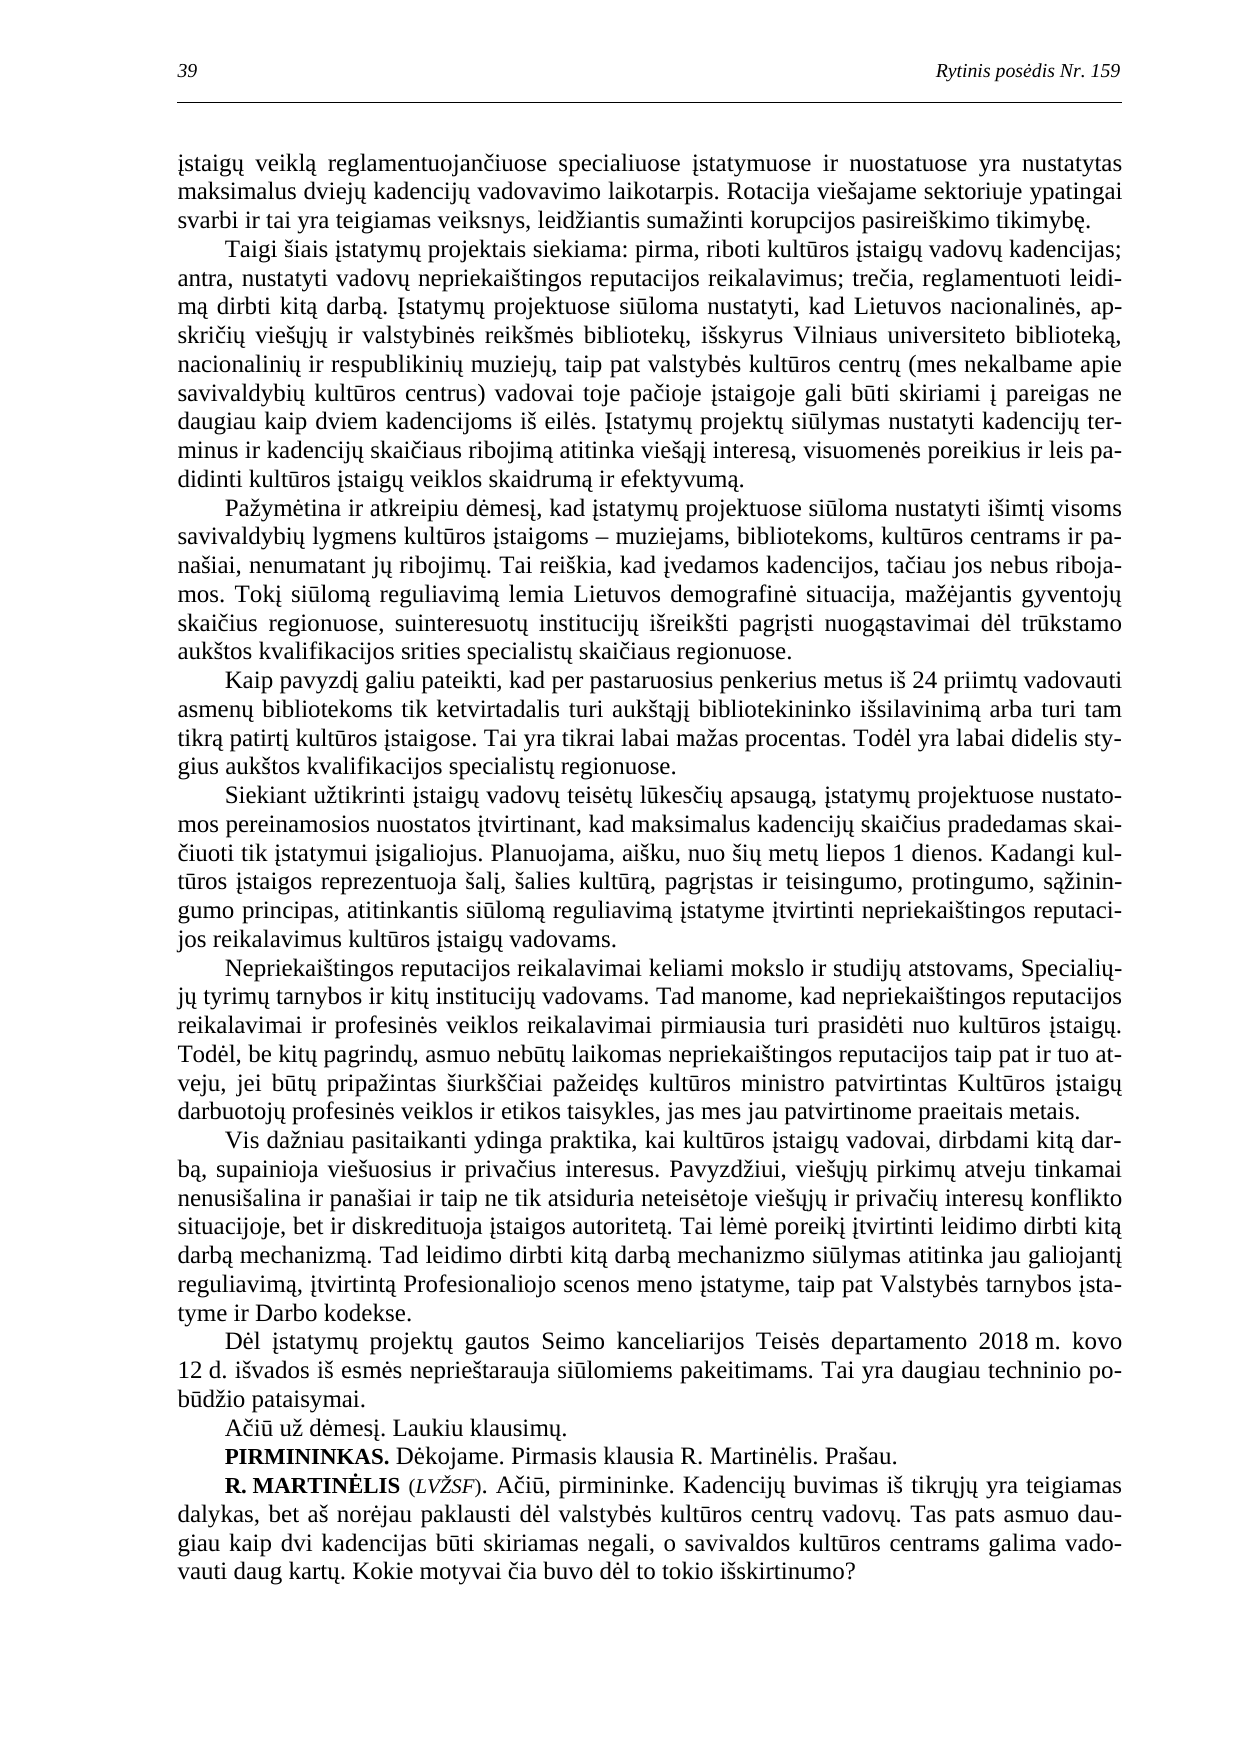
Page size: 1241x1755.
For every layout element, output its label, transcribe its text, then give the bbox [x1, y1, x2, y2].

text Pa­žy­mė­ti­na ir at­krei­piu dė­me­sį, kad įsta­ty­mų pro­jek­tuo­se siū­lo­ma nu­sta­ty­ti iš­im­tį vi­soms sa­vi­val­dy­bių lyg­mens kul­tū­ros įstai­goms – mu­zie­jams, bib­lio­te­koms, kul­tū­ros cen­trams ir pa­na­šiai, ne­nu­ma­tant jų ri­bo­ji­mų. Tai reiš­kia, kad įve­da­mos ka­den­ci­jos, ta­čiau jos ne­bus ri­bo­ja­mos. To­kį siū­lo­mą re­gu­lia­vi­mą le­mia Lie­tu­vos de­mo­gra­finė si­tu­a­ci­ja, ma­žė­jan­tis gy­ven­to­jų skai­čius re­gio­nuo­se, su­in­te­re­suo­tų ins­ti­tu­ci­jų iš­reikš­ti pa­grįs­ti nuo­gąs­ta­vi­mai dėl trūks­ta­mo aukš­tos kva­li­fi­ka­ci­jos sri­ties spe­cia­lis­tų skai­čiaus re­gio­nuo­se. [177, 493, 1122, 665]
text įstai­gų veik­lą reg­la­men­tuo­jan­čiuo­se spe­cia­liuo­se įsta­ty­muo­se ir nuo­sta­tuo­se yra nu­sta­ty­tas mak­si­ma­lus dvie­jų ka­den­ci­jų va­do­va­vi­mo lai­ko­tar­pis. Ro­ta­ci­ja vie­ša­ja­me sek­to­riu­je ypa­tin­gai svar­bi ir tai yra tei­gia­mas veiks­nys, lei­džian­tis su­ma­žin­ti ko­rup­ci­jos pa­si­reiš­ki­mo ti­ki­my­bę. [177, 148, 1122, 234]
text Ačiū už dė­me­sį. Lau­kiu klau­si­mų. [177, 1413, 1122, 1441]
text R. MARTINĖLIS (LVŽSF). Ačiū, pir­mi­nin­ke. Ka­den­ci­jų bu­vi­mas iš tik­rų­jų yra tei­gia­mas da­ly­kas, bet aš no­rė­jau pa­klaus­ti dėl vals­ty­bės kul­tū­ros cen­trų va­do­vų. Tas pats as­muo dau­giau kaip dvi ka­den­ci­jas bū­ti ski­ria­mas ne­ga­li, o sa­vi­val­dos kul­tū­ros cen­trams ga­li­ma va­do­vau­ti daug kar­tų. Ko­kie mo­ty­vai čia bu­vo dėl to to­kio iš­skir­ti­nu­mo? [177, 1470, 1122, 1585]
text PIRMININKAS. Dė­ko­ja­me. Pir­ma­sis klau­sia R. Mar­ti­nė­lis. Pra­šau. [177, 1441, 1122, 1470]
text Vis daž­niau pa­si­tai­kan­ti ydin­ga prak­ti­ka, kai kul­tū­ros įstai­gų va­do­vai, dirb­da­mi ki­tą dar­bą, su­pai­nio­ja vie­šuo­sius ir pri­va­čius in­te­re­sus. Pa­vyz­džiui, vie­šų­jų pir­ki­mų at­ve­ju tin­ka­mai ne­nu­si­ša­li­na ir pa­na­šiai ir taip ne tik at­si­du­ria ne­tei­sė­to­je vie­šų­jų ir pri­va­čių in­te­re­sų kon­flik­to si­tu­a­ci­jo­je, bet ir dis­kre­di­tuo­ja įstai­gos au­to­ri­te­tą. Tai lėmė po­rei­kį įtvir­tin­ti lei­di­mo dirb­ti ki­tą dar­bą me­cha­niz­mą. Tad lei­di­mo dirb­ti ki­tą dar­bą me­cha­niz­mo siū­ly­mas ati­tin­ka jau ga­lio­jan­tį re­gu­lia­vi­mą, įtvir­tin­tą Pro­fe­sio­na­lio­jo sce­nos me­no įsta­ty­me, taip pat Vals­ty­bės tar­ny­bos įsta­ty­me ir Dar­bo ko­dek­se. [177, 1125, 1122, 1326]
text Ne­pri­ekaiš­tin­gos re­pu­ta­ci­jos rei­ka­la­vi­mai ke­lia­mi moks­lo ir stu­di­jų at­sto­vams, Spe­cia­lių­jų ty­ri­mų tar­ny­bos ir ki­tų ins­ti­tu­ci­jų va­do­vams. Tad ma­no­me, kad ne­pri­ekaiš­tin­gos re­pu­ta­ci­jos rei­ka­la­vi­mai ir pro­fe­si­nės veik­los rei­ka­la­vi­mai pir­miau­sia tu­ri pra­si­dė­ti nuo kul­tū­ros įstai­gų. To­dėl, be ki­tų pa­grin­dų, as­muo ne­bū­tų lai­ko­mas ne­pri­ekaiš­tin­gos re­pu­ta­ci­jos taip pat ir tuo at­ve­ju, jei bū­tų pri­pa­žin­tas šiurkš­čiai pa­žei­dęs kul­tū­ros mi­nist­ro pa­tvir­tin­tas Kul­tū­ros įstai­gų dar­buo­to­jų pro­fe­si­nės veik­los ir eti­kos tai­syk­les, jas mes jau pa­tvir­ti­no­me pra­ei­tais me­tais. [177, 953, 1122, 1125]
text Dėl įsta­ty­mų pro­jek­tų gau­tos Sei­mo kan­ce­lia­ri­jos Tei­sės de­par­ta­men­to 2018 m. ko­vo 12 d. iš­va­dos iš es­mės ne­pri­eš­ta­rau­ja siū­lo­miems pa­kei­ti­mams. Tai yra dau­giau tech­ni­nio po­bū­džio pa­tai­sy­mai. [177, 1326, 1122, 1413]
text Kaip pa­vyz­dį ga­liu pa­teik­ti, kad per pas­ta­ruo­sius pen­ke­rius me­tus iš 24 pri­im­tų va­do­vau­ti as­me­nų bib­lio­te­koms tik ket­vir­ta­da­lis tu­ri aukš­tą­jį bib­lio­te­ki­nin­ko iš­si­la­vi­ni­mą ar­ba tu­ri tam tik­rą pa­tir­tį kul­tū­ros įstai­go­se. Tai yra tik­rai la­bai ma­žas pro­cen­tas. To­dėl yra la­bai di­de­lis sty­gius aukš­tos kva­li­fi­ka­ci­jos spe­cia­lis­tų re­gio­nuo­se. [177, 665, 1122, 780]
text Tai­gi šiais įsta­ty­mų pro­jek­tais sie­kia­ma: pir­ma, ri­bo­ti kul­tū­ros įstai­gų va­do­vų ka­den­ci­jas; an­tra, nu­sta­ty­ti va­do­vų ne­pri­ekaiš­tin­gos re­pu­ta­ci­jos rei­ka­la­vi­mus; tre­čia, reg­la­men­tuo­ti lei­di­mą dirb­ti ki­tą dar­bą. Įsta­ty­mų pro­jek­tuo­se siū­lo­ma nu­sta­ty­ti, kad Lie­tu­vos na­cio­na­li­nės, ap­skri­čių vie­šų­jų ir vals­ty­bi­nės reikš­mės bib­lio­te­kų, iš­sky­rus Vil­niaus uni­ver­si­te­to bib­lio­te­ką, na­cio­na­li­nių ir res­pub­li­ki­nių mu­zie­jų, taip pat vals­ty­bės kul­tū­ros cen­trų (mes ne­kal­ba­me apie sa­vi­val­dy­bių kul­tū­ros cen­trus) va­do­vai to­je pa­čio­je įstai­go­je ga­li bū­ti ski­ria­mi į pa­rei­gas ne dau­giau kaip dviem ka­den­ci­joms iš ei­lės. Įsta­ty­mų pro­jek­tų siū­ly­mas nu­sta­ty­ti ka­den­ci­jų ter­mi­nus ir ka­den­ci­jų skai­čiaus ri­bo­ji­mą ati­tin­ka vie­šą­jį in­te­re­są, vi­suo­me­nės po­rei­kius ir leis pa­di­din­ti kul­tū­ros įstai­gų veik­los skaid­ru­mą ir efek­ty­vu­mą. [177, 234, 1122, 493]
text Sie­kiant už­tik­rin­ti įstai­gų va­do­vų tei­sė­tų lū­kes­čių ap­sau­gą, įsta­ty­mų pro­jek­tuo­se nu­sta­to­mos per­ei­na­mo­sios nuo­sta­tos įtvir­ti­nant, kad mak­si­ma­lus ka­den­ci­jų skai­čius pra­de­da­mas skai­čiuo­ti tik įsta­ty­mui įsi­ga­lio­jus. Pla­nuo­ja­ma, aiš­ku, nuo šių me­tų lie­pos 1 die­nos. Ka­dan­gi kul­tū­ros įstai­gos rep­re­zen­tuo­ja ša­lį, ša­lies kul­tū­rą, pa­grįs­tas ir tei­sin­gu­mo, pro­tin­gu­mo, są­ži­nin­gu­mo prin­ci­pas, ati­tin­kan­tis siū­lo­mą re­gu­lia­vi­mą įsta­ty­me įtvir­tin­ti ne­pri­ekaiš­tin­gos re­pu­ta­ci­jos rei­ka­la­vi­mus kul­tū­ros įstai­gų va­do­vams. [177, 780, 1122, 953]
